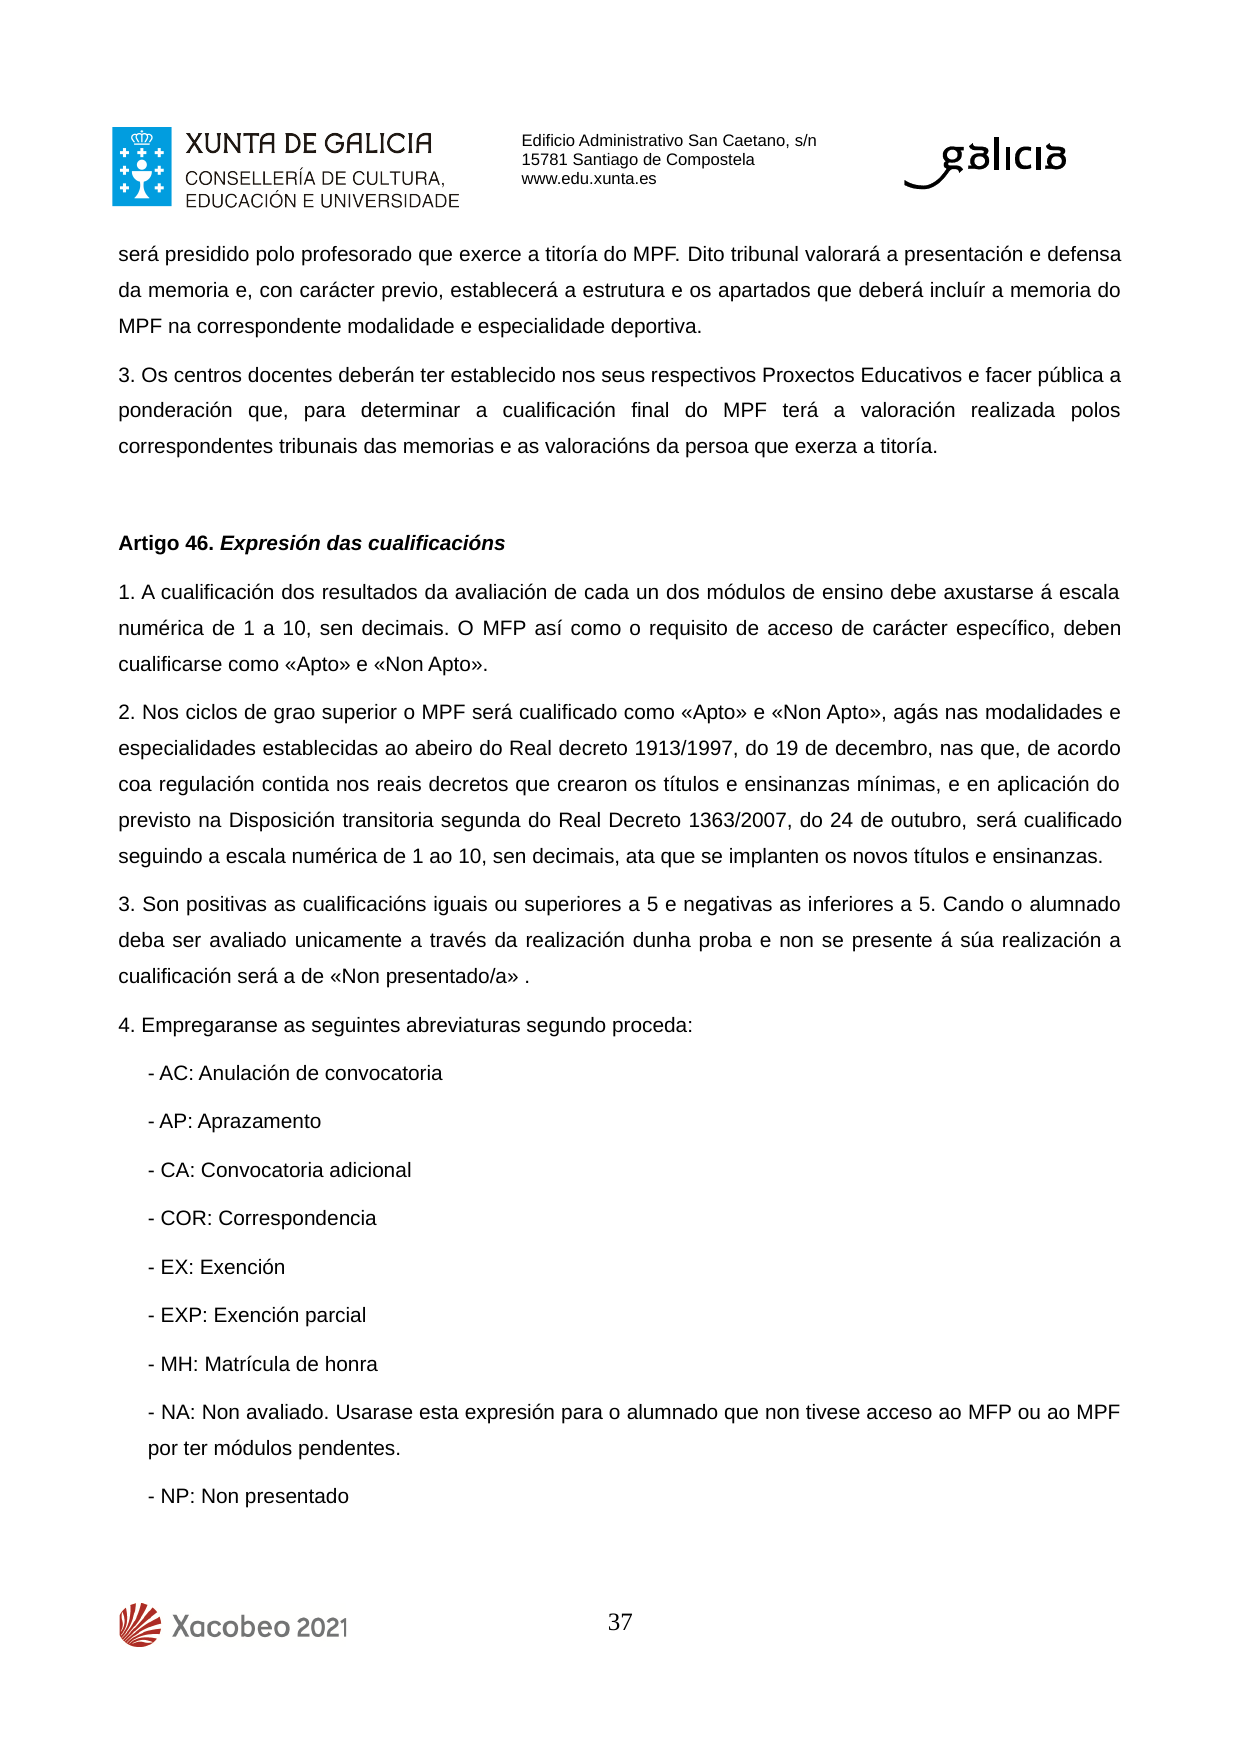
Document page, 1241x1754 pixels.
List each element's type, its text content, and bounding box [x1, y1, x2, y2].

text - NA: Non avaliado. Usarase esta expresión para o alumnado que non tivese acceso ao MFP ou ao MPF por ter módulos pendentes. [148, 1400, 1122, 1460]
text 2. Nos ciclos de grao superior o MPF será cualificado como «Apto» e «Non Apto», agás nas modalidades e especialidades establecidas ao abeiro do Real decreto 1913/1997, do 19 de decembro, nas que, de acordo coa regulación contida nos reais decretos que crearon os títulos e ensinanzas mínimas, e en aplicación do previsto na Disposición transitoria segunda do Real Decreto 1363/2007, do 24 de outubro, será cualificado seguindo a escala numérica de 1 ao 10, sen decimais, ata que se implanten os novos títulos e ensinanzas. [118, 700, 1122, 868]
text - NP: Non presentado [148, 1484, 1122, 1508]
text - AP: Aprazamento [148, 1109, 1122, 1133]
text 1. A cualificación dos resultados da avaliación de cada un dos módulos de ensino debe axustarse á escala numérica de 1 a 10, sen decimais. O MFP así como o requisito de acceso de carácter específico, deben cualificarse como «Apto» e «Non Apto». [118, 579, 1122, 675]
text será presidido polo profesorado que exerce a titoría do MPF. Dito tribunal valorará a presentación e defensa da memoria e, con carácter previo, establecerá a estrutura e os apartados que deberá incluír a memoria do MPF na correspondente modalidade e especialidade deportiva. [118, 242, 1122, 338]
text - MH: Matrícula de honra [148, 1351, 1122, 1375]
text - AC: Anulación de convocatoria [148, 1061, 1122, 1085]
text - CA: Convocatoria adicional [148, 1158, 1122, 1182]
text - EXP: Exención parcial [148, 1303, 1122, 1327]
text Artigo 46. Expresión das cualificacións [118, 531, 1122, 555]
text - EX: Exención [148, 1254, 1122, 1278]
text 3. Son positivas as cualificacións iguais ou superiores a 5 e negativas as inferiores a 5. Cando o alumnado deba ser avaliado unicamente a través da realización dunha proba e non se presente á súa realización a cualificación será a de «Non presentado/a» . [118, 892, 1122, 988]
text 4. Empregaranse as seguintes abreviaturas segundo proceda: [118, 1012, 1122, 1036]
text - COR: Correspondencia [148, 1206, 1122, 1230]
text 3. Os centros docentes deberán ter establecido nos seus respectivos Proxectos Educativos e facer pública a ponderación que, para determinar a cualificación final do MPF terá a valoración realizada polos correspondentes tribunais das memorias e as valoracións da persoa que exerza a titoría. [118, 362, 1122, 458]
picture [119, 1603, 347, 1647]
